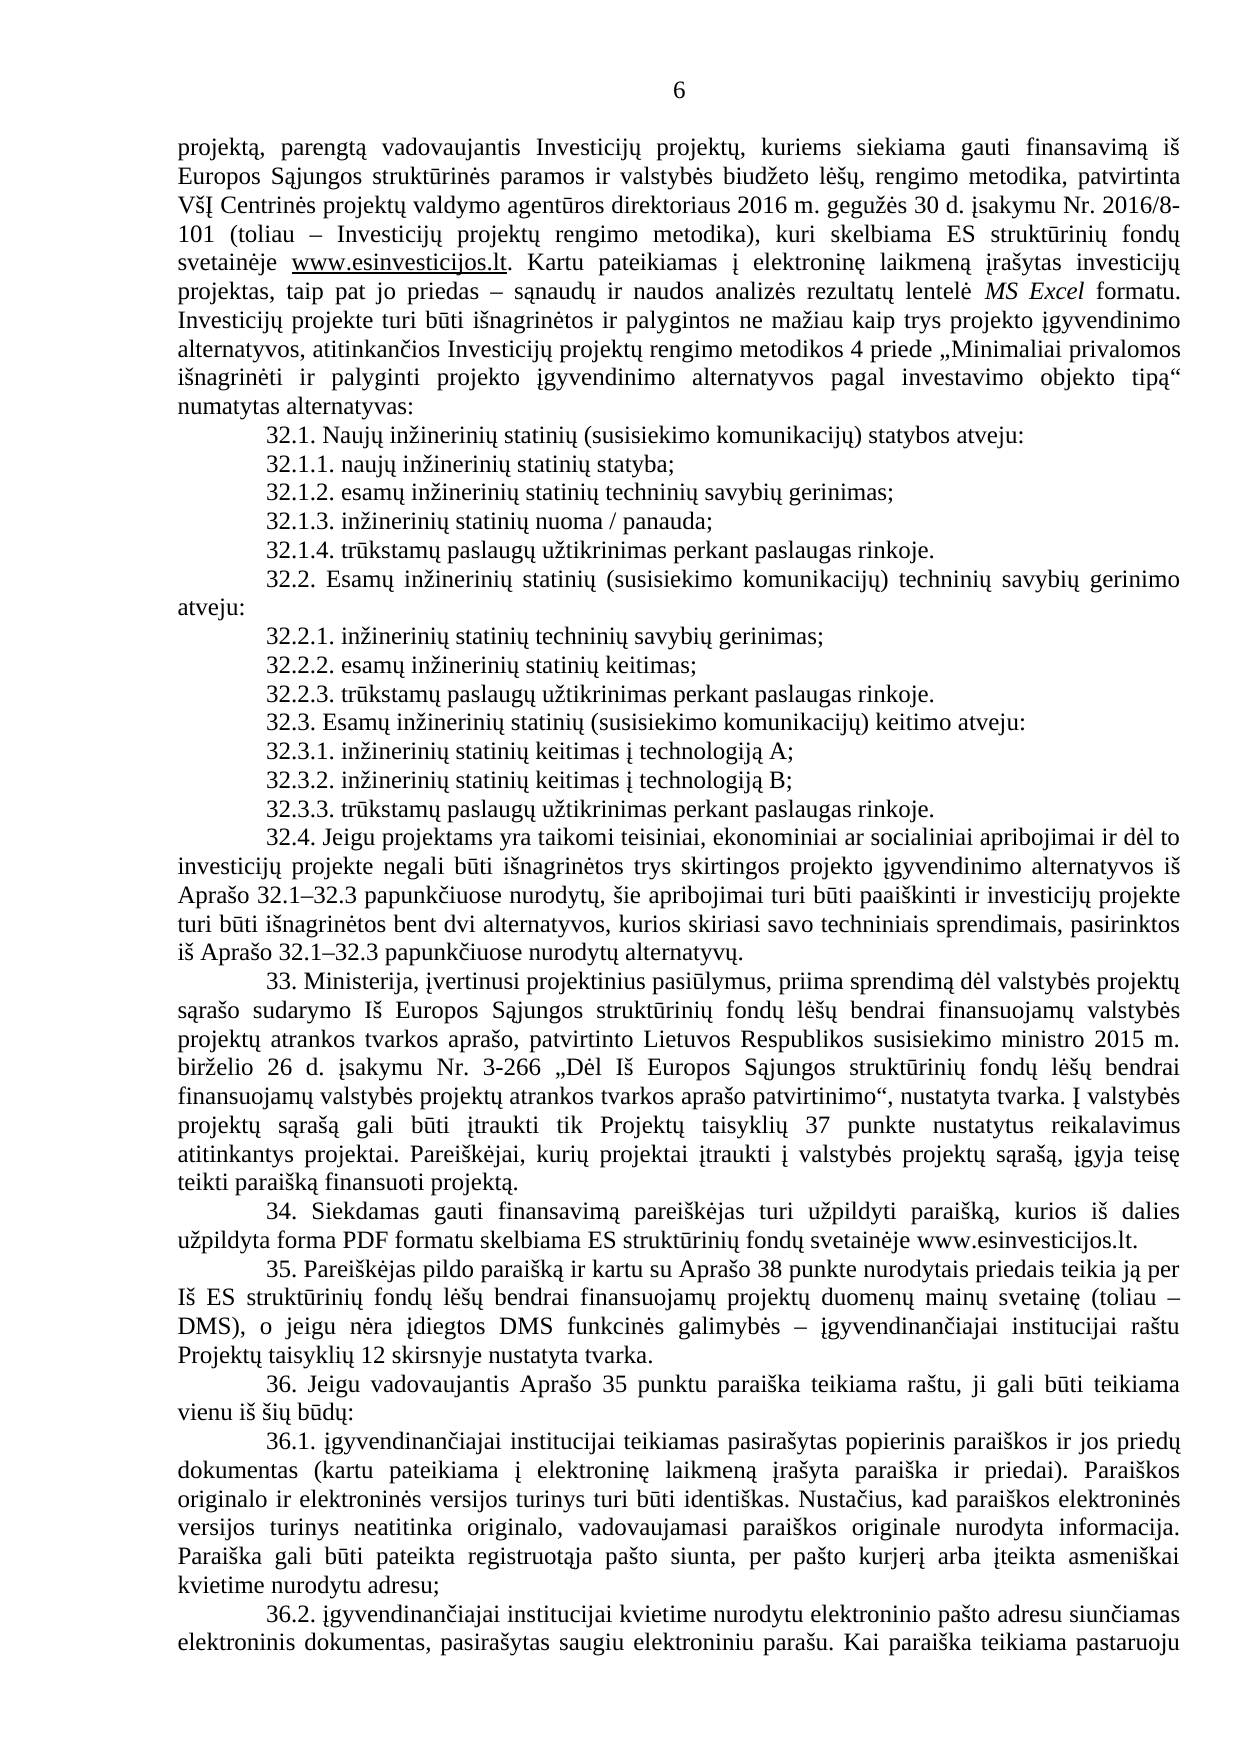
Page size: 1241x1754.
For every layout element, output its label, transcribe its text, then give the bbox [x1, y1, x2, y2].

text 32.1.4. trūkstamų paslaugų užtikrinimas perkant paslaugas rinkoje. [177, 535, 1181, 564]
text 35. Pareiškėjas pildo paraišką ir kartu su Aprašo 38 punkte nurodytais priedais teikia ją per Iš ES struktūrinių fondų lėšų bendrai finansuojamų projektų duomenų mainų svetainę (toliau – DMS), o jeigu nėra įdiegtos DMS funkcinės galimybės – įgyvendinančiajai institucijai raštu Projektų taisyklių 12 skirsnyje nustatyta tvarka. [177, 1254, 1181, 1369]
text 36. Jeigu vadovaujantis Aprašo 35 punktu paraiška teikiama raštu, ji gali būti teikiama vienu iš šių būdų: [177, 1369, 1181, 1426]
text 33. Ministerija, įvertinusi projektinius pasiūlymus, priima sprendimą dėl valstybės projektų sąrašo sudarymo Iš Europos Sąjungos struktūrinių fondų lėšų bendrai finansuojamų valstybės projektų atrankos tvarkos aprašo, patvirtinto Lietuvos Respublikos susisiekimo ministro 2015 m. birželio 26 d. įsakymu Nr. 3-266 „Dėl Iš Europos Sąjungos struktūrinių fondų lėšų bendrai finansuojamų valstybės projektų atrankos tvarkos aprašo patvirtinimo“, nustatyta tvarka. Į valstybės projektų sąrašą gali būti įtraukti tik Projektų taisyklių 37 punkte nustatytus reikalavimus atitinkantys projektai. Pareiškėjai, kurių projektai įtraukti į valstybės projektų sąrašą, įgyja teisę teikti paraišką finansuoti projektą. [177, 966, 1181, 1196]
text 32.3.2. inžinerinių statinių keitimas į technologiją B; [177, 765, 1181, 794]
text 32.1.1. naujų inžinerinių statinių statyba; [177, 449, 1181, 477]
text 36.1. įgyvendinančiajai institucijai teikiamas pasirašytas popierinis paraiškos ir jos priedų dokumentas (kartu pateikiama į elektroninę laikmeną įrašyta paraiška ir priedai). Paraiškos originalo ir elektroninės versijos turinys turi būti identiškas. Nustačius, kad paraiškos elektroninės versijos turinys neatitinka originalo, vadovaujamasi paraiškos originale nurodyta informacija. Paraiška gali būti pateikta registruotąja pašto siunta, per pašto kurjerį arba įteikta asmeniškai kvietime nurodytu adresu; [177, 1426, 1181, 1599]
text 32.1.3. inžinerinių statinių nuoma / panauda; [177, 506, 1181, 535]
text 32.1.2. esamų inžinerinių statinių techninių savybių gerinimas; [177, 477, 1181, 506]
text 32.2.3. trūkstamų paslaugų užtikrinimas perkant paslaugas rinkoje. [177, 679, 1181, 707]
text 36.2. įgyvendinančiajai institucijai kvietime nurodytu elektroninio pašto adresu siunčiamas elektroninis dokumentas, pasirašytas saugiu elektroniniu parašu. Kai paraiška teikiama pastaruoju [177, 1599, 1181, 1656]
text 34. Siekdamas gauti finansavimą pareiškėjas turi užpildyti paraišką, kurios iš dalies užpildyta forma PDF formatu skelbiama ES struktūrinių fondų svetainėje www.esinvesticijos.lt. [177, 1196, 1181, 1254]
text 32.2.2. esamų inžinerinių statinių keitimas; [177, 650, 1181, 679]
text projektą, parengtą vadovaujantis Investicijų projektų, kuriems siekiama gauti finansavimą iš Europos Sąjungos struktūrinės paramos ir valstybės biudžeto lėšų, rengimo metodika, patvirtinta VšĮ Centrinės projektų valdymo agentūros direktoriaus 2016 m. gegužės 30 d. įsakymu Nr. 2016/8-101 (toliau – Investicijų projektų rengimo metodika), kuri skelbiama ES struktūrinių fondų svetainėje www.esinvesticijos.lt. Kartu pateikiamas į elektroninę laikmeną įrašytas investicijų projektas, taip pat jo priedas – sąnaudų ir naudos analizės rezultatų lentelė MS Excel formatu. Investicijų projekte turi būti išnagrinėtos ir palygintos ne mažiau kaip trys projekto įgyvendinimo alternatyvos, atitinkančios Investicijų projektų rengimo metodikos 4 priede „Minimaliai privalomos išnagrinėti ir palyginti projekto įgyvendinimo alternatyvos pagal investavimo objekto tipą“ numatytas alternatyvas: [177, 132, 1181, 420]
text 32.4. Jeigu projektams yra taikomi teisiniai, ekonominiai ar socialiniai apribojimai ir dėl to investicijų projekte negali būti išnagrinėtos trys skirtingos projekto įgyvendinimo alternatyvos iš Aprašo 32.1–32.3 papunkčiuose nurodytų, šie apribojimai turi būti paaiškinti ir investicijų projekte turi būti išnagrinėtos bent dvi alternatyvos, kurios skiriasi savo techniniais sprendimais, pasirinktos iš Aprašo 32.1–32.3 papunkčiuose nurodytų alternatyvų. [177, 822, 1181, 966]
text 32.3.3. trūkstamų paslaugų užtikrinimas perkant paslaugas rinkoje. [177, 794, 1181, 822]
text 32.2.1. inžinerinių statinių techninių savybių gerinimas; [177, 621, 1181, 650]
text 32.3. Esamų inžinerinių statinių (susisiekimo komunikacijų) keitimo atveju: [177, 707, 1181, 736]
text 32.1. Naujų inžinerinių statinių (susisiekimo komunikacijų) statybos atveju: [177, 420, 1181, 449]
text 32.2. Esamų inžinerinių statinių (susisiekimo komunikacijų) techninių savybių gerinimo atveju: [177, 564, 1181, 621]
text 32.3.1. inžinerinių statinių keitimas į technologiją A; [177, 736, 1181, 765]
